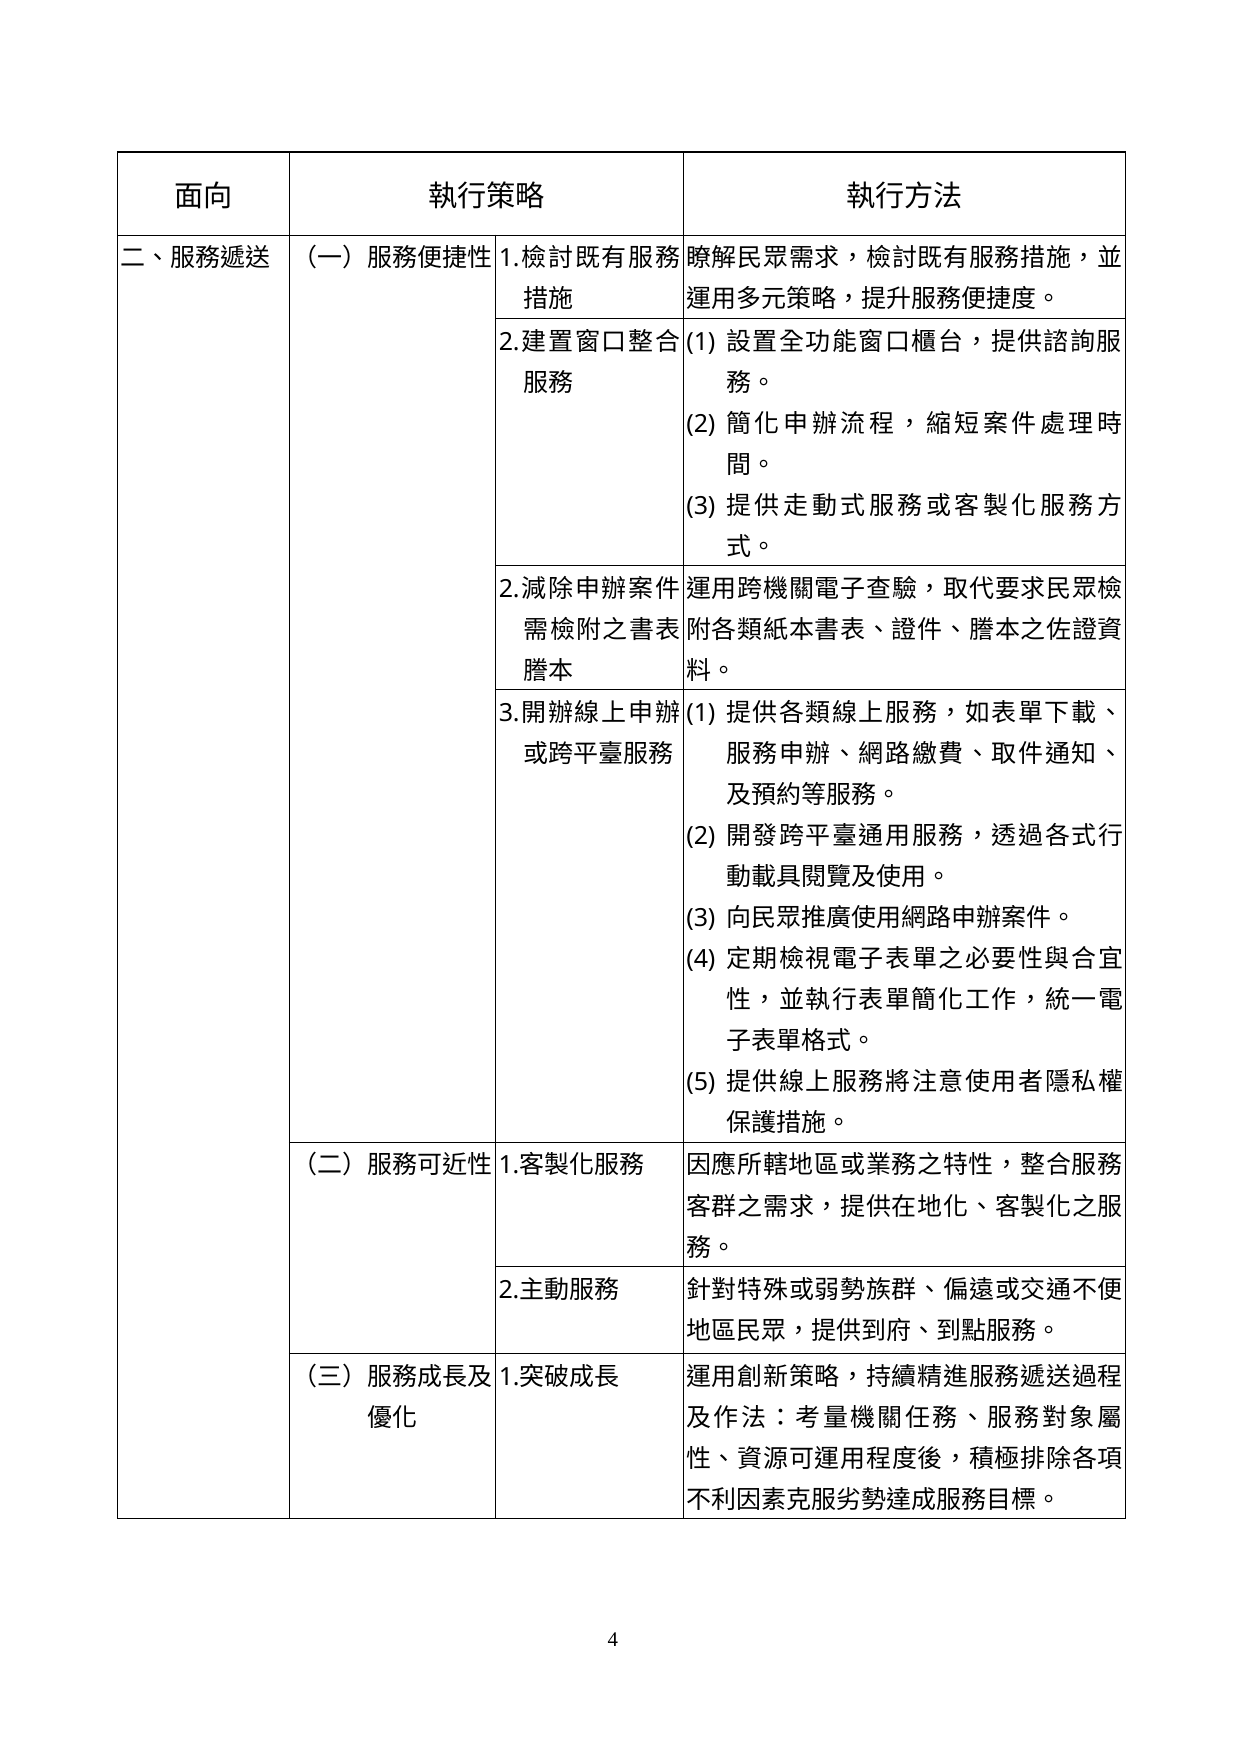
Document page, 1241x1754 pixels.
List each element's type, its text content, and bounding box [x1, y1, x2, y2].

table_cell 因應所轄地區或業務之特性，整合服務客群之需求，提供在地化、客製化之服務。 [684, 1143, 1125, 1266]
table_header 面向 [118, 153, 289, 234]
table_cell 運用跨機關電子查驗，取代要求民眾檢附各類紙本書表、證件、謄本之佐證資料。 [684, 566, 1125, 689]
table_cell 3.開辦線上申辦或跨平臺服務 [496, 690, 683, 1142]
table_cell 1.突破成長 [496, 1354, 683, 1518]
table_header 執行策略 [290, 153, 683, 234]
table_cell 瞭解民眾需求，檢討既有服務措施，並運用多元策略，提升服務便捷度。 [684, 236, 1125, 318]
table_cell （二）服務可近性 [290, 1143, 495, 1353]
table_cell 1.檢討既有服務措施 [496, 236, 683, 318]
table_cell 運用創新策略，持續精進服務遞送過程及作法：考量機關任務、服務對象屬性、資源可運用程度後，積極排除各項不利因素克服劣勢達成服務目標。 [684, 1354, 1125, 1518]
table_cell 2.建置窗口整合服務 [496, 319, 683, 565]
table_cell 2.主動服務 [496, 1267, 683, 1353]
table_header 執行方法 [684, 153, 1125, 234]
table_cell 針對特殊或弱勢族群、偏遠或交通不便地區民眾，提供到府、到點服務。 [684, 1267, 1125, 1353]
table_cell （三）服務成長及優化 [290, 1354, 495, 1518]
table_cell 1.客製化服務 [496, 1143, 683, 1266]
table_cell 提供各類線上服務，如表單下載、服務申辦、網路繳費、取件通知、及預約等服務。 開發跨平臺通用服務，透過各式行動載具閱覽及使用。 向民眾推廣使用網路申辦案件。 定期檢視電子表單之必要性與合宜性，並執行表單簡化工作，統一電子表單格式。 提供線上服務將注意使用者隱私權保護措施。 [684, 690, 1125, 1142]
table_cell 二、服務遞送 [118, 236, 289, 1518]
table_cell （一）服務便捷性 [290, 236, 495, 1142]
table_cell 設置全功能窗口櫃台，提供諮詢服務。 簡化申辦流程，縮短案件處理時間。 提供走動式服務或客製化服務方式。 [684, 319, 1125, 565]
table_cell 2.減除申辦案件需檢附之書表謄本 [496, 566, 683, 689]
